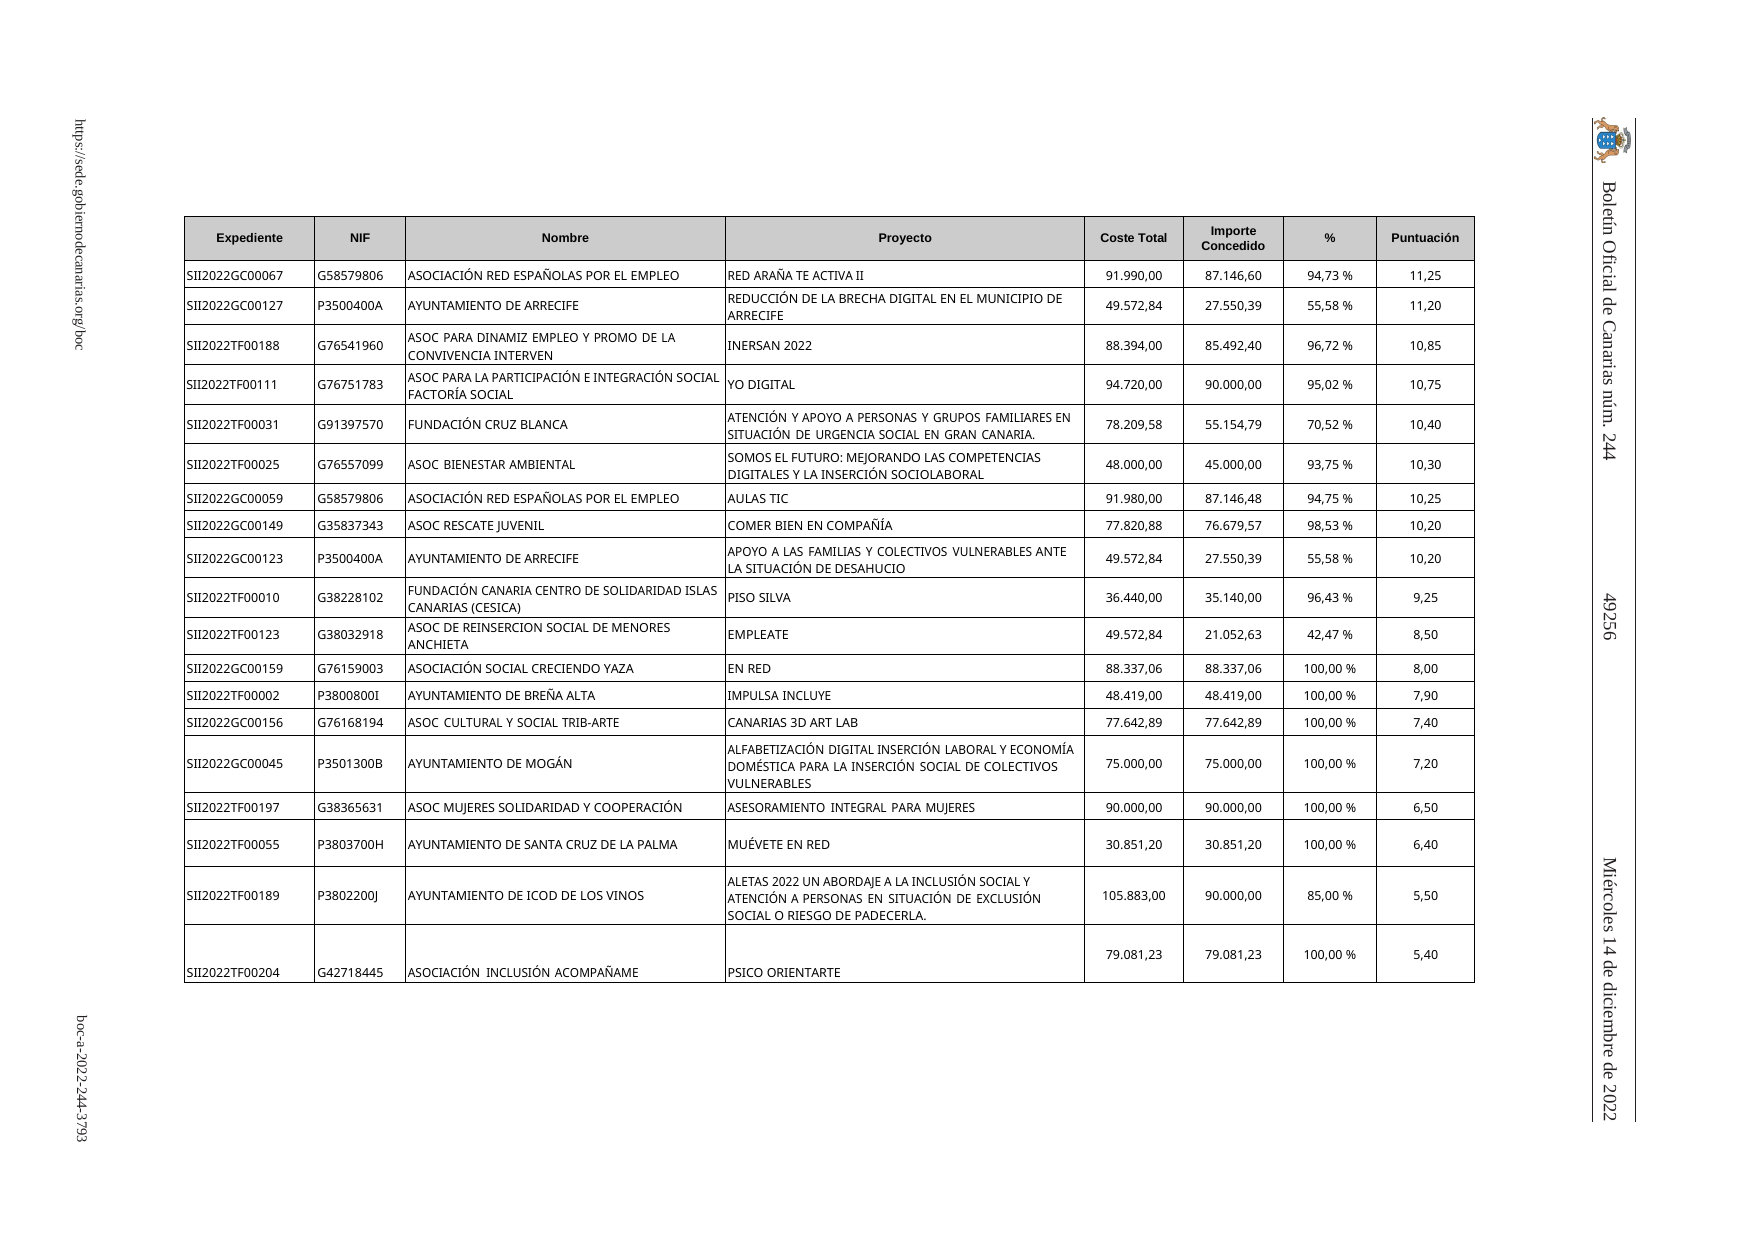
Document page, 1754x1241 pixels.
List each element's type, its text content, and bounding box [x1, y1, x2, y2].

table_cell ASOC RESCATE JUVENIL [406, 511, 725, 537]
table_cell COMER BIEN EN COMPAÑÍA [726, 511, 1084, 537]
table_cell SII2022TF00010 [185, 578, 314, 617]
table_cell SII2022GC00159 [185, 655, 314, 681]
table_header Importe Concedido [1184, 217, 1283, 260]
table_cell 91.990,00 [1085, 261, 1183, 287]
table_cell 87.146,60 [1184, 261, 1283, 287]
table_cell 5,50 [1377, 867, 1474, 924]
table_cell 78.209,58 [1085, 405, 1183, 443]
table_cell 8,00 [1377, 655, 1474, 681]
table_cell 45.000,00 [1184, 444, 1283, 483]
table_cell SII2022TF00204 [185, 925, 314, 982]
table_cell 94,73 % [1284, 261, 1376, 287]
table_cell REDUCCIÓN DE LA BRECHA DIGITAL EN EL MUNICIPIO DE ARRECIFE [726, 288, 1084, 324]
table_cell ASOCIACIÓN SOCIAL CRECIENDO YAZA [406, 655, 725, 681]
table_cell SII2022TF00031 [185, 405, 314, 443]
table_cell 55.154,79 [1184, 405, 1283, 443]
table_cell 49.572,84 [1085, 618, 1183, 653]
table_cell SII2022GC00067 [185, 261, 314, 287]
table_cell SII2022TF00055 [185, 820, 314, 866]
table_cell YO DIGITAL [726, 365, 1084, 403]
table_cell 5,40 [1377, 925, 1474, 982]
table_cell 88.337,06 [1184, 655, 1283, 681]
table_cell G76751783 [315, 365, 405, 403]
table_cell G58579806 [315, 484, 405, 510]
table_cell AYUNTAMIENTO DE ARRECIFE [406, 288, 725, 324]
table_cell 10,20 [1377, 538, 1474, 577]
table_cell 7,40 [1377, 709, 1474, 734]
table_cell P3802200J [315, 867, 405, 924]
table_cell 55,58 % [1284, 538, 1376, 577]
table_cell 100,00 % [1284, 709, 1376, 734]
table_cell G38228102 [315, 578, 405, 617]
table_cell G91397570 [315, 405, 405, 443]
table_cell ATENCIÓN Y APOYO A PERSONAS Y GRUPOS FAMILIARES EN SITUACIÓN DE URGENCIA SOCIAL EN GRAN CANARIA. [726, 405, 1084, 443]
table_cell EN RED [726, 655, 1084, 681]
table_cell 36.440,00 [1085, 578, 1183, 617]
table_cell 11,20 [1377, 288, 1474, 324]
table_cell CANARIAS 3D ART LAB [726, 709, 1084, 734]
table_cell G76168194 [315, 709, 405, 734]
table_cell ASOC CULTURAL Y SOCIAL TRIB-ARTE [406, 709, 725, 734]
table_cell 35.140,00 [1184, 578, 1283, 617]
table_cell AYUNTAMIENTO DE SANTA CRUZ DE LA PALMA [406, 820, 725, 866]
table_header Expediente [185, 217, 314, 260]
table_cell 85,00 % [1284, 867, 1376, 924]
table_cell 75.000,00 [1085, 736, 1183, 792]
table_cell 90.000,00 [1184, 793, 1283, 819]
table_cell IMPULSA INCLUYE [726, 682, 1084, 707]
table_cell 11,25 [1377, 261, 1474, 287]
table_cell SOMOS EL FUTURO: MEJORANDO LAS COMPETENCIAS DIGITALES Y LA INSERCIÓN SOCIOLABORAL [726, 444, 1084, 483]
table_cell 9,25 [1377, 578, 1474, 617]
picture [1594, 117, 1631, 163]
table_cell 96,72 % [1284, 325, 1376, 364]
table_cell 27.550,39 [1184, 288, 1283, 324]
table_cell AYUNTAMIENTO DE BREÑA ALTA [406, 682, 725, 707]
table_cell P3500400A [315, 538, 405, 577]
table_cell P3501300B [315, 736, 405, 792]
table_cell FUNDACIÓN CRUZ BLANCA [406, 405, 725, 443]
table_cell 77.820,88 [1085, 511, 1183, 537]
table_cell 6,50 [1377, 793, 1474, 819]
table_cell 91.980,00 [1085, 484, 1183, 510]
table_cell 96,43 % [1284, 578, 1376, 617]
table_cell ASOCIACIÓN RED ESPAÑOLAS POR EL EMPLEO [406, 261, 725, 287]
table_cell ASOC PARA DINAMIZ EMPLEO Y PROMO DE LA CONVIVENCIA INTERVEN [406, 325, 725, 364]
table_cell 8,50 [1377, 618, 1474, 653]
table_cell SII2022TF00189 [185, 867, 314, 924]
table_cell 100,00 % [1284, 682, 1376, 707]
table_cell 42,47 % [1284, 618, 1376, 653]
table_cell P3803700H [315, 820, 405, 866]
table_cell 7,90 [1377, 682, 1474, 707]
table_cell AYUNTAMIENTO DE MOGÁN [406, 736, 725, 792]
table_cell SII2022TF00025 [185, 444, 314, 483]
table_cell MUÉVETE EN RED [726, 820, 1084, 866]
table_cell SII2022GC00059 [185, 484, 314, 510]
table_cell 94,75 % [1284, 484, 1376, 510]
table_cell 88.394,00 [1085, 325, 1183, 364]
table_cell 94.720,00 [1085, 365, 1183, 403]
table_cell 55,58 % [1284, 288, 1376, 324]
table_cell ASOC PARA LA PARTICIPACIÓN E INTEGRACIÓN SOCIAL FACTORÍA SOCIAL [406, 365, 725, 403]
table_cell 100,00 % [1284, 793, 1376, 819]
table_cell 95,02 % [1284, 365, 1376, 403]
table_cell 90.000,00 [1085, 793, 1183, 819]
table_cell 30.851,20 [1085, 820, 1183, 866]
text Boletín Oficial de Canarias núm. 244 [1599, 181, 1621, 462]
table_cell 85.492,40 [1184, 325, 1283, 364]
table_header Proyecto [726, 217, 1084, 260]
table_cell 87.146,48 [1184, 484, 1283, 510]
text Miércoles 14 de diciembre de 2022 [1600, 857, 1621, 1124]
table_cell ASOC BIENESTAR AMBIENTAL [406, 444, 725, 483]
table_cell ASESORAMIENTO INTEGRAL PARA MUJERES [726, 793, 1084, 819]
table_cell 10,75 [1377, 365, 1474, 403]
table_cell 79.081,23 [1184, 925, 1283, 982]
table_cell 10,25 [1377, 484, 1474, 510]
table_cell ASOC MUJERES SOLIDARIDAD Y COOPERACIÓN [406, 793, 725, 819]
table_cell G35837343 [315, 511, 405, 537]
table_cell SII2022TF00002 [185, 682, 314, 707]
table_cell 30.851,20 [1184, 820, 1283, 866]
table_cell 70,52 % [1284, 405, 1376, 443]
table_cell SII2022TF00197 [185, 793, 314, 819]
table_cell 49.572,84 [1085, 288, 1183, 324]
table_cell G38365631 [315, 793, 405, 819]
table_cell 100,00 % [1284, 655, 1376, 681]
table_cell 90.000,00 [1184, 867, 1283, 924]
table_cell EMPLEATE [726, 618, 1084, 653]
table_cell SII2022TF00111 [185, 365, 314, 403]
table_cell 100,00 % [1284, 925, 1376, 982]
table_cell 10,30 [1377, 444, 1474, 483]
table_cell INERSAN 2022 [726, 325, 1084, 364]
table_cell ALFABETIZACIÓN DIGITAL INSERCIÓN LABORAL Y ECONOMÍA DOMÉSTICA PARA LA INSERCIÓN SOCIAL DE COLECTIVOS VULNERABLES [726, 736, 1084, 792]
table_cell FUNDACIÓN CANARIA CENTRO DE SOLIDARIDAD ISLAS CANARIAS (CESICA) [406, 578, 725, 617]
table_cell G76159003 [315, 655, 405, 681]
table_cell ALETAS 2022 UN ABORDAJE A LA INCLUSIÓN SOCIAL Y ATENCIÓN A PERSONAS EN SITUACIÓN DE EXCLUSIÓN SOCIAL O RIESGO DE PADECERLA. [726, 867, 1084, 924]
table_cell SII2022GC00123 [185, 538, 314, 577]
table_cell 49.572,84 [1085, 538, 1183, 577]
table_header NIF [315, 217, 405, 260]
table_cell 10,20 [1377, 511, 1474, 537]
table_cell G76557099 [315, 444, 405, 483]
table_cell 7,20 [1377, 736, 1474, 792]
table_cell 6,40 [1377, 820, 1474, 866]
table_header Coste Total [1085, 217, 1183, 260]
table_cell 90.000,00 [1184, 365, 1283, 403]
text boc-a-2022-244-3793 [74, 1016, 91, 1145]
table_cell RED ARAÑA TE ACTIVA II [726, 261, 1084, 287]
table_cell 75.000,00 [1184, 736, 1283, 792]
table_cell SII2022TF00188 [185, 325, 314, 364]
table_cell SII2022GC00149 [185, 511, 314, 537]
table_cell ASOCIACIÓN RED ESPAÑOLAS POR EL EMPLEO [406, 484, 725, 510]
table_cell 76.679,57 [1184, 511, 1283, 537]
table_cell SII2022TF00123 [185, 618, 314, 653]
table_cell 48.419,00 [1184, 682, 1283, 707]
table_header % [1284, 217, 1376, 260]
table_cell 27.550,39 [1184, 538, 1283, 577]
table_cell SII2022GC00127 [185, 288, 314, 324]
table_cell SII2022GC00156 [185, 709, 314, 734]
table_cell PSICO ORIENTARTE [726, 925, 1084, 982]
table_cell 100,00 % [1284, 736, 1376, 792]
table_cell SII2022GC00045 [185, 736, 314, 792]
table_cell G76541960 [315, 325, 405, 364]
table_cell 10,85 [1377, 325, 1474, 364]
table_header Nombre [406, 217, 725, 260]
table_cell 79.081,23 [1085, 925, 1183, 982]
table_cell 77.642,89 [1184, 709, 1283, 734]
table_cell P3500400A [315, 288, 405, 324]
table_cell 21.052,63 [1184, 618, 1283, 653]
table_cell P3800800I [315, 682, 405, 707]
table_cell G38032918 [315, 618, 405, 653]
text 49256 [1600, 593, 1621, 642]
table_cell PISO SILVA [726, 578, 1084, 617]
table_cell G42718445 [315, 925, 405, 982]
text https://sede.gobiernodecanarias.org/boc [72, 119, 89, 352]
table_cell APOYO A LAS FAMILIAS Y COLECTIVOS VULNERABLES ANTE LA SITUACIÓN DE DESAHUCIO [726, 538, 1084, 577]
table_cell 105.883,00 [1085, 867, 1183, 924]
table_cell 48.419,00 [1085, 682, 1183, 707]
table_cell AULAS TIC [726, 484, 1084, 510]
table_cell AYUNTAMIENTO DE ARRECIFE [406, 538, 725, 577]
table_cell ASOC DE REINSERCION SOCIAL DE MENORES ANCHIETA [406, 618, 725, 653]
table_cell 100,00 % [1284, 820, 1376, 866]
table_cell AYUNTAMIENTO DE ICOD DE LOS VINOS [406, 867, 725, 924]
table_cell ASOCIACIÓN INCLUSIÓN ACOMPAÑAME [406, 925, 725, 982]
table_header Puntuación [1377, 217, 1474, 260]
table_cell G58579806 [315, 261, 405, 287]
table_cell 93,75 % [1284, 444, 1376, 483]
table_cell 98,53 % [1284, 511, 1376, 537]
table_cell 10,40 [1377, 405, 1474, 443]
table_cell 88.337,06 [1085, 655, 1183, 681]
table_cell 77.642,89 [1085, 709, 1183, 734]
table_cell 48.000,00 [1085, 444, 1183, 483]
